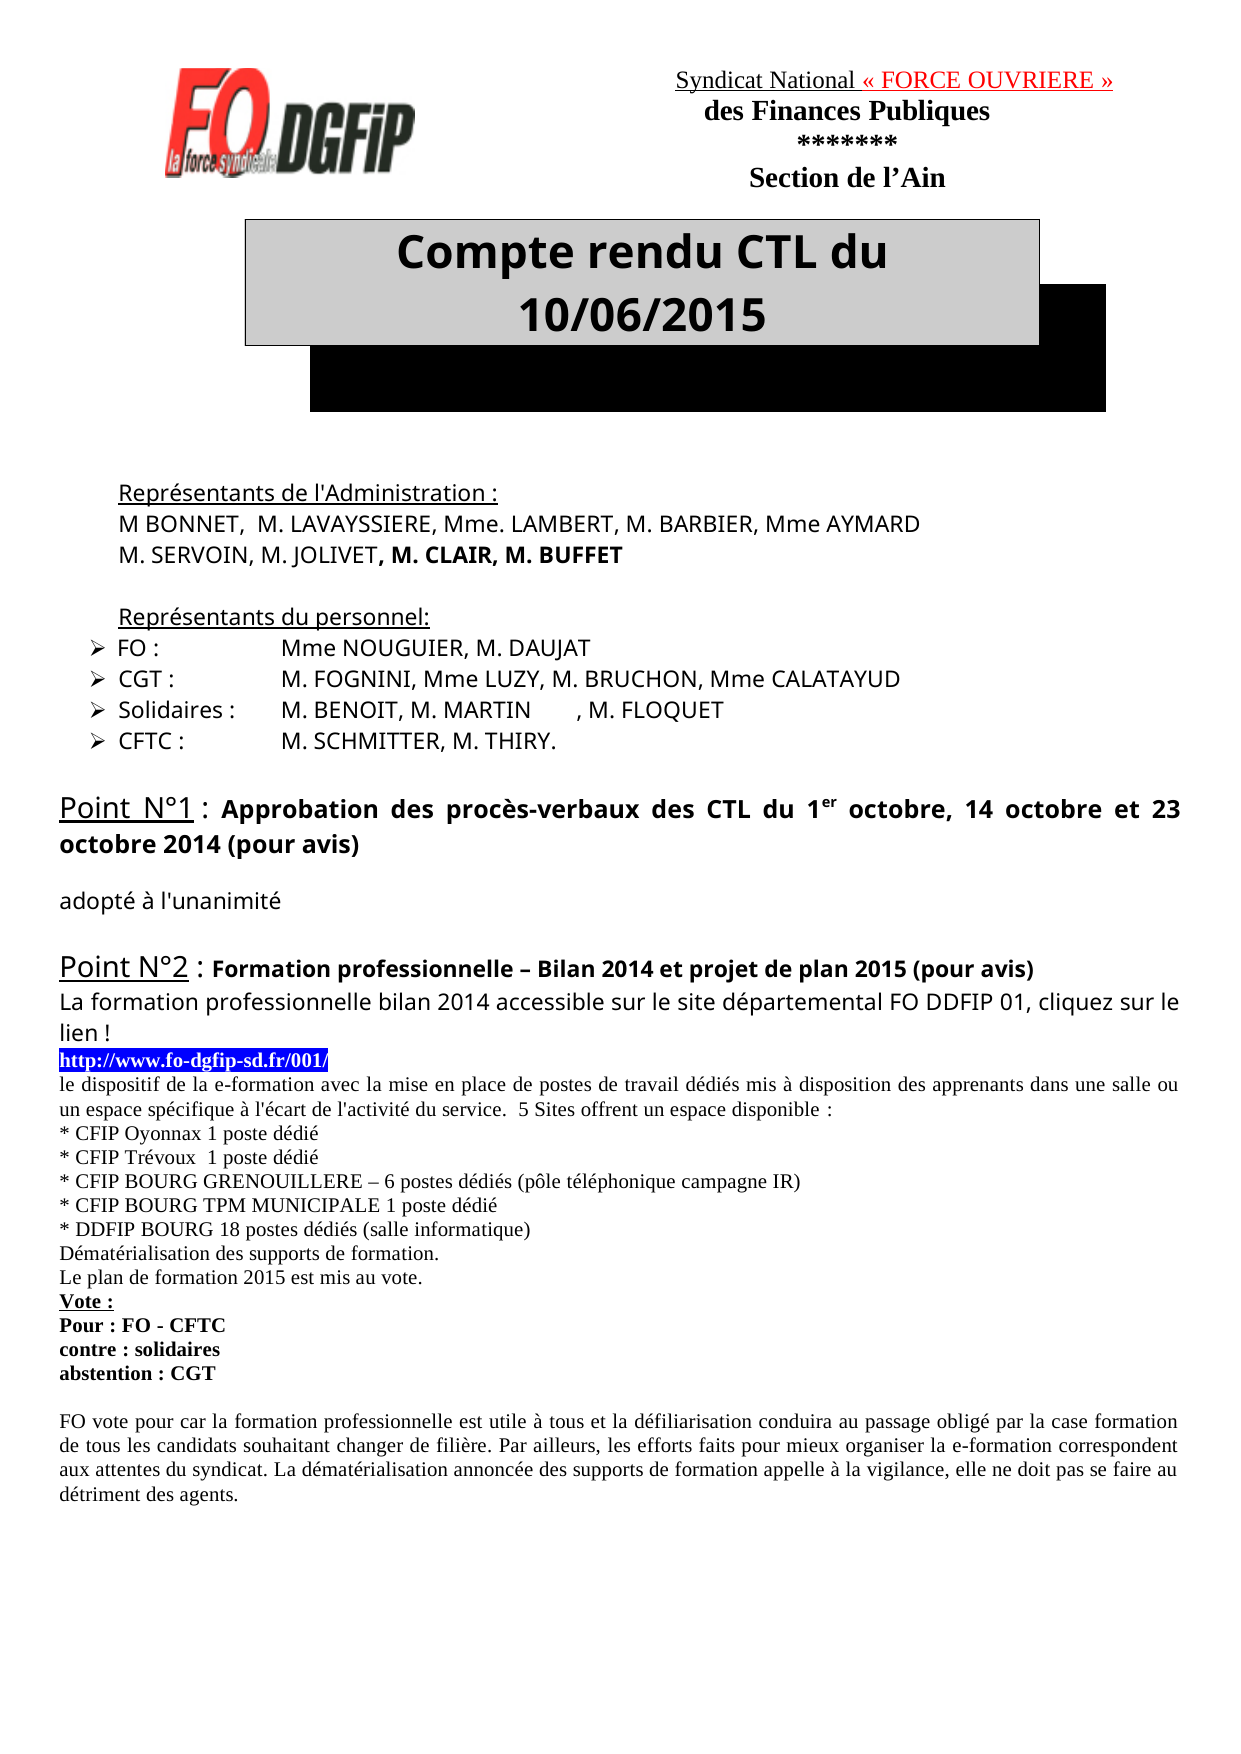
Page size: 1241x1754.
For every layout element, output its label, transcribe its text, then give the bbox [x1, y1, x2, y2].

text Le plan de formation 2015 est mis au vote. [59, 1265, 1181, 1289]
text Représentants du personnel: [118, 601, 1152, 632]
list FO : Mme NOUGUIER, M. DAUJAT [59, 632, 1181, 663]
text FO vote pour car la formation professionnelle est utile à tous et la défiliarisation conduira au passage obligé par la case formation de tous les candidats souhaitant changer de filière. Par ailleurs, les efforts faits pour mieux organiser la e-formation correspondent aux attentes du syndicat. La dématérialisation annoncée des supports de formation appelle à la vigilance, elle ne doit pas se faire au détriment des agents. [59, 1409, 1181, 1505]
text adopté à l'unanimité [59, 884, 1181, 916]
list Solidaires : M. BENOIT, M. MARTIN , M. FLOQUET [89, 694, 1152, 725]
subtitle Compte rendu CTL du 10/06/2015 [246, 220, 1039, 345]
text * CFIP Trévoux 1 poste dédié [59, 1144, 1181, 1168]
text La formation professionnelle bilan 2014 accessible sur le site départemental FO DDFIP 01, cliquez sur le lien ! [59, 986, 1181, 1048]
text Dématérialisation des supports de formation. [59, 1241, 1181, 1265]
text Représentants de l'Administration : [118, 477, 1152, 508]
table_header Syndicat National « FORCE OUVRIERE » des Finances Publiques ******* Section de l’Ain [517, 35, 1177, 219]
picture [165, 68, 415, 178]
text * CFIP BOURG TPM MUNICIPALE 1 poste dédié [59, 1193, 1181, 1217]
text * CFIP Oyonnax 1 poste dédié [59, 1120, 1181, 1144]
text http://www.fo-dgfip-sd.fr/001/ [59, 1048, 1181, 1072]
text abstention : CGT [59, 1361, 1181, 1385]
text Pour : FO - CFTC [59, 1313, 1181, 1337]
text Point N°2 : Formation professionnelle – Bilan 2014 et projet de plan 2015 (pour avis) [59, 947, 1181, 986]
text contre : solidaires [59, 1337, 1181, 1361]
text Vote : [59, 1289, 1181, 1313]
list CFTC : M. SCHMITTER, M. THIRY. [89, 725, 1152, 756]
text * DDFIP BOURG 18 postes dédiés (salle informatique) [59, 1217, 1181, 1241]
text * CFIP BOURG GRENOUILLERE – 6 postes dédiés (pôle téléphonique campagne IR) [59, 1168, 1181, 1193]
text M BONNET, M. LAVAYSSIERE, Mme. LAMBERT, M. BARBIER, Mme AYMARD [118, 508, 1152, 539]
list CGT : M. FOGNINI, Mme LUZY, M. BRUCHON, Mme CALATAYUD [89, 663, 1152, 694]
text Point N°1 : Approbation des procès-verbaux des CTL du 1er octobre, 14 octobre et 23 octobre 2014 (pour avis) [59, 787, 1181, 861]
text le dispositif de la e-formation avec la mise en place de postes de travail dédiés mis à disposition des apprenants dans une salle ou un espace spécifique à l'écart de l'activité du service. 5 Sites offrent un espace disponible : [59, 1072, 1181, 1120]
table_header [63, 35, 517, 219]
text M. SERVOIN, M. JOLIVET, M. CLAIR, M. BUFFET [118, 539, 1152, 570]
